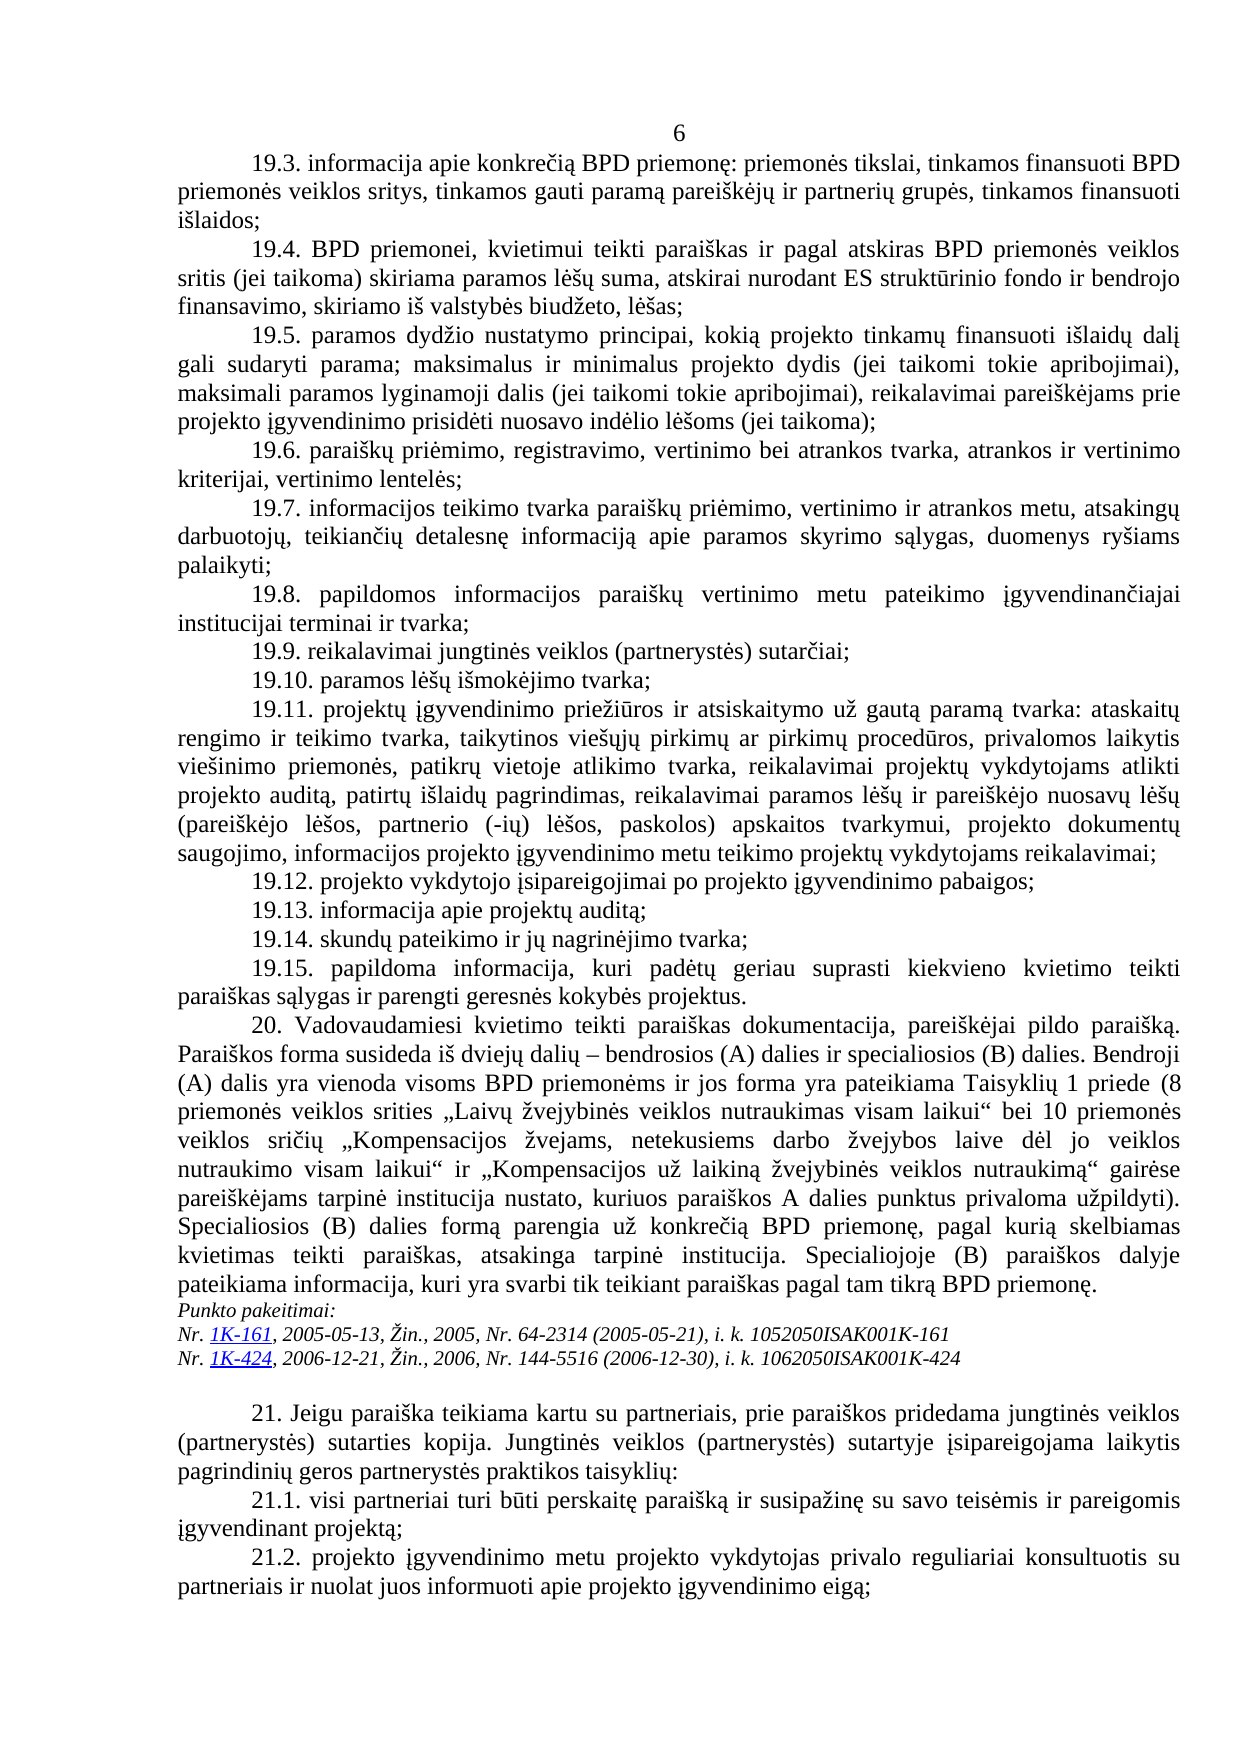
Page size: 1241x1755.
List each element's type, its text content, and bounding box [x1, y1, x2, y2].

text 19.3. informacija apie konkrečią BPD priemonę: priemonės tikslai, tinkamos finansuoti BPD priemonės veiklos sritys, tinkamos gauti paramą pareiškėjų ir partnerių grupės, tinkamos finansuoti išlaidos; [177, 148, 1181, 234]
text 19.6. paraiškų priėmimo, registravimo, vertinimo bei atrankos tvarka, atrankos ir vertinimo kriterijai, vertinimo lentelės; [177, 435, 1181, 493]
text 20. Vadovaudamiesi kvietimo teikti paraiškas dokumentacija, pareiškėjai pildo paraišką. Paraiškos forma susideda iš dviejų dalių – bendrosios (A) dalies ir specialiosios (B) dalies. Bendroji (A) dalis yra vienoda visoms BPD priemonėms ir jos forma yra pateikiama Taisyklių 1 priede (8 priemonės veiklos srities „Laivų žvejybinės veiklos nutraukimas visam laikui“ bei 10 priemonės veiklos sričių „Kompensacijos žvejams, netekusiems darbo žvejybos laive dėl jo veiklos nutraukimo visam laikui“ ir „Kompensacijos už laikiną žvejybinės veiklos nutraukimą“ gairėse pareiškėjams tarpinė institucija nustato, kuriuos paraiškos A dalies punktus privaloma užpildyti). Specialiosios (B) dalies formą parengia už konkrečią BPD priemonę, pagal kurią skelbiamas kvietimas teikti paraiškas, atsakinga tarpinė institucija. Specialiojoje (B) paraiškos dalyje pateikiama informacija, kuri yra svarbi tik teikiant paraiškas pagal tam tikrą BPD priemonę. [177, 1010, 1181, 1298]
text Nr. 1K-161, 2005-05-13, Žin., 2005, Nr. 64-2314 (2005-05-21), i. k. 1052050ISAK001K-161 [177, 1322, 1181, 1346]
text 19.12. projekto vykdytojo įsipareigojimai po projekto įgyvendinimo pabaigos; [177, 866, 1181, 895]
text 19.11. projektų įgyvendinimo priežiūros ir atsiskaitymo už gautą paramą tvarka: ataskaitų rengimo ir teikimo tvarka, taikytinos viešųjų pirkimų ar pirkimų procedūros, privalomos laikytis viešinimo priemonės, patikrų vietoje atlikimo tvarka, reikalavimai projektų vykdytojams atlikti projekto auditą, patirtų išlaidų pagrindimas, reikalavimai paramos lėšų ir pareiškėjo nuosavų lėšų (pareiškėjo lėšos, partnerio (-ių) lėšos, paskolos) apskaitos tvarkymui, projekto dokumentų saugojimo, informacijos projekto įgyvendinimo metu teikimo projektų vykdytojams reikalavimai; [177, 694, 1181, 866]
text 19.14. skundų pateikimo ir jų nagrinėjimo tvarka; [177, 924, 1181, 953]
text 21. Jeigu paraiška teikiama kartu su partneriais, prie paraiškos pridedama jungtinės veiklos (partnerystės) sutarties kopija. Jungtinės veiklos (partnerystės) sutartyje įsipareigojama laikytis pagrindinių geros partnerystės praktikos taisyklių: [177, 1398, 1181, 1485]
text 21.1. visi partneriai turi būti perskaitę paraišką ir susipažinę su savo teisėmis ir pareigomis įgyvendinant projektą; [177, 1485, 1181, 1542]
text 19.9. reikalavimai jungtinės veiklos (partnerystės) sutarčiai; [177, 636, 1181, 665]
text 19.15. papildoma informacija, kuri padėtų geriau suprasti kiekvieno kvietimo teikti paraiškas sąlygas ir parengti geresnės kokybės projektus. [177, 953, 1181, 1010]
text Punkto pakeitimai: [177, 1298, 1181, 1322]
text 19.7. informacijos teikimo tvarka paraiškų priėmimo, vertinimo ir atrankos metu, atsakingų darbuotojų, teikiančių detalesnę informaciją apie paramos skyrimo sąlygas, duomenys ryšiams palaikyti; [177, 493, 1181, 579]
text 19.5. paramos dydžio nustatymo principai, kokią projekto tinkamų finansuoti išlaidų dalį gali sudaryti parama; maksimalus ir minimalus projekto dydis (jei taikomi tokie apribojimai), maksimali paramos lyginamoji dalis (jei taikomi tokie apribojimai), reikalavimai pareiškėjams prie projekto įgyvendinimo prisidėti nuosavo indėlio lėšoms (jei taikoma); [177, 320, 1181, 435]
text 19.8. papildomos informacijos paraiškų vertinimo metu pateikimo įgyvendinančiajai institucijai terminai ir tvarka; [177, 579, 1181, 636]
text 21.2. projekto įgyvendinimo metu projekto vykdytojas privalo reguliariai konsultuotis su partneriais ir nuolat juos informuoti apie projekto įgyvendinimo eigą; [177, 1542, 1181, 1600]
text 19.10. paramos lėšų išmokėjimo tvarka; [177, 665, 1181, 694]
text 19.13. informacija apie projektų auditą; [177, 895, 1181, 924]
text 19.4. BPD priemonei, kvietimui teikti paraiškas ir pagal atskiras BPD priemonės veiklos sritis (jei taikoma) skiriama paramos lėšų suma, atskirai nurodant ES struktūrinio fondo ir bendrojo finansavimo, skiriamo iš valstybės biudžeto, lėšas; [177, 234, 1181, 320]
text Nr. 1K-424, 2006-12-21, Žin., 2006, Nr. 144-5516 (2006-12-30), i. k. 1062050ISAK001K-424 [177, 1346, 1181, 1370]
